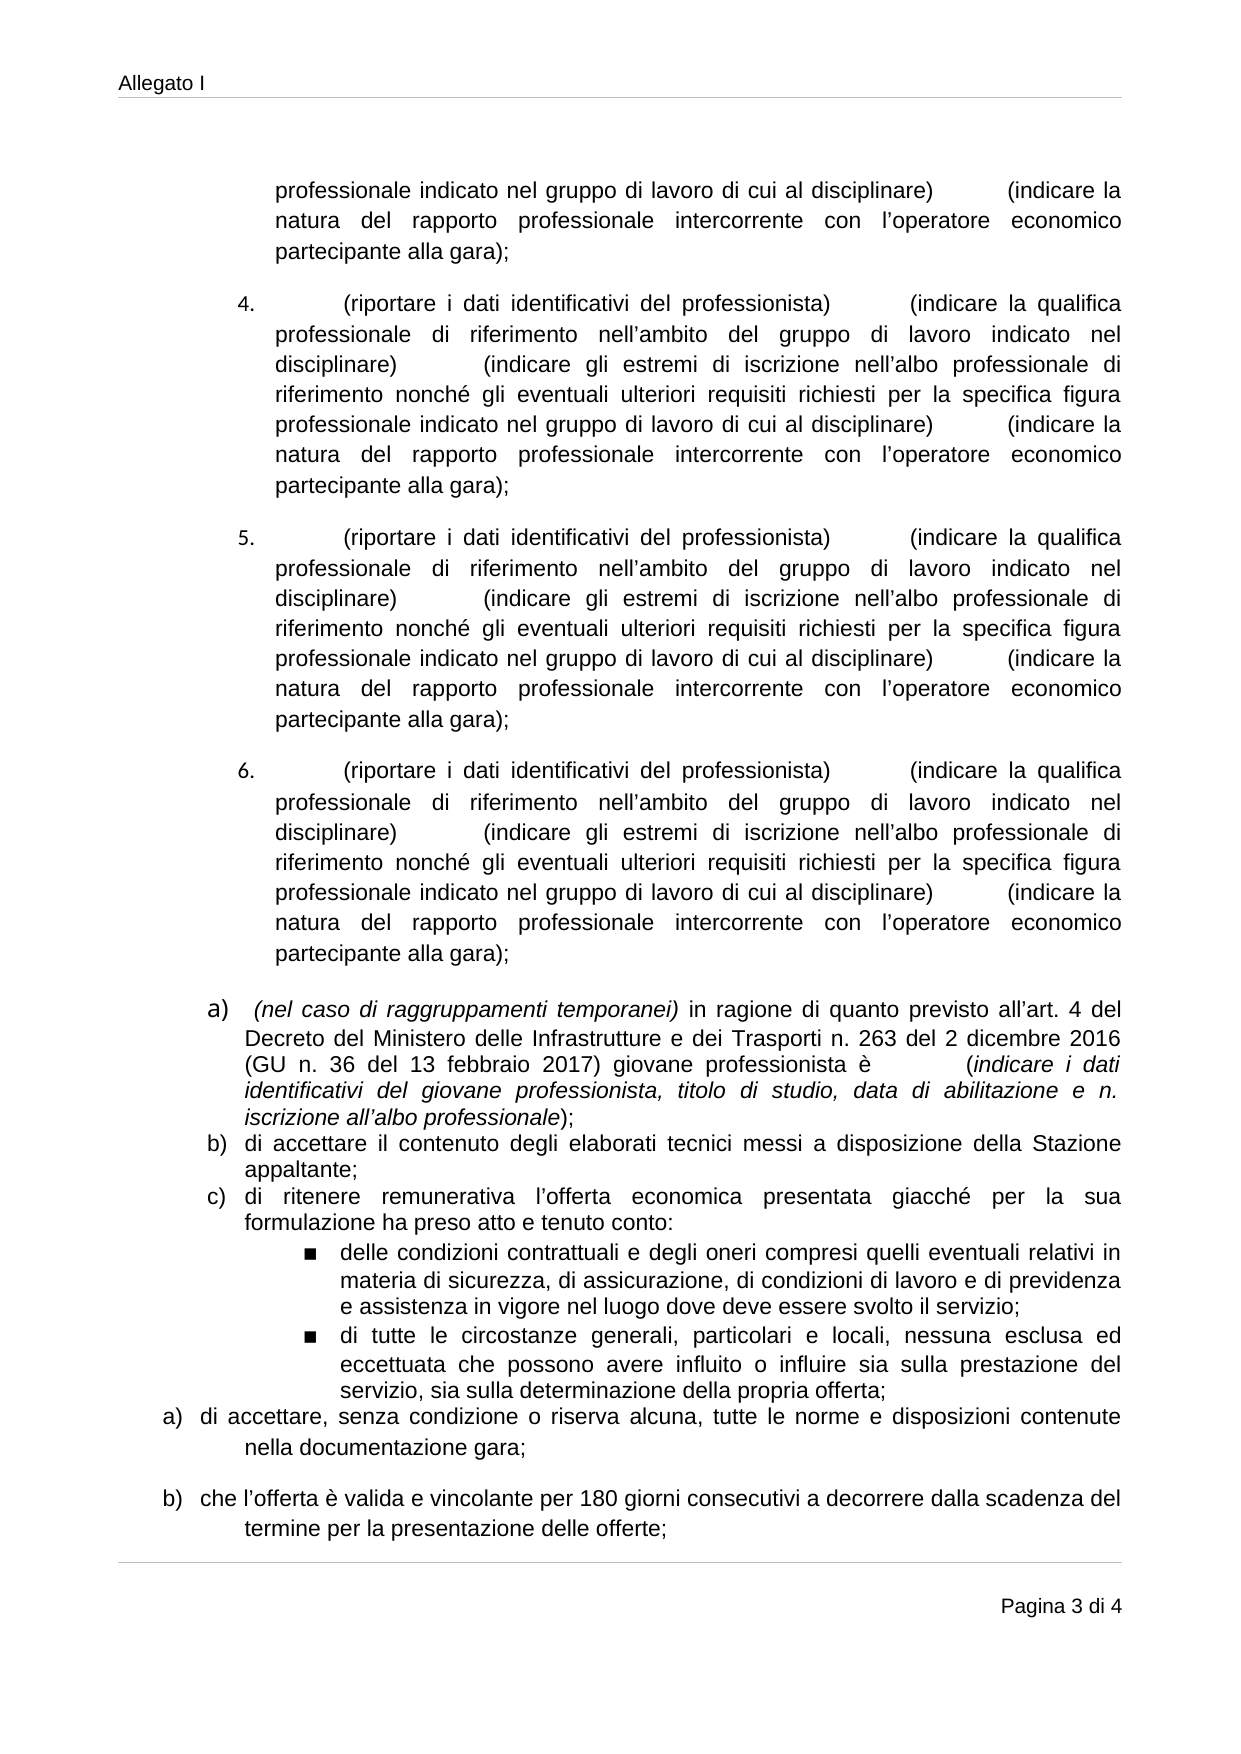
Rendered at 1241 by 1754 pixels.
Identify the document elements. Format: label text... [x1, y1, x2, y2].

list di ritenere remunerativa l’offerta economica presentata giacché per la sua formulazione ha preso atto e tenuto conto: [207, 1183, 1122, 1235]
list (riportare i dati identificativi del professionista) (indicare la qualifica professionale di riferimento nell’ambito del gruppo di lavoro indicato nel disciplinare) (indicare gli estremi di iscrizione nell’albo professionale di riferimento nonché gli eventuali ulteriori requisiti richiesti per la specifica figura professionale indicato nel gruppo di lavoro di cui al disciplinare) (indicare la natura del rapporto professionale intercorrente con l’operatore economico partecipante alla gara); [237, 523, 1122, 732]
list di tutte le circostanze generali, particolari e locali, nessuna esclusa ed eccettuata che possono avere influito o influire sia sulla prestazione del servizio, sia sulla determinazione della propria offerta; [302, 1319, 1122, 1403]
list (riportare i dati identificativi del professionista) (indicare la qualifica professionale di riferimento nell’ambito del gruppo di lavoro indicato nel disciplinare) (indicare gli estremi di iscrizione nell’albo professionale di riferimento nonché gli eventuali ulteriori requisiti richiesti per la specifica figura professionale indicato nel gruppo di lavoro di cui al disciplinare) (indicare la natura del rapporto professionale intercorrente con l’operatore economico partecipante alla gara); [237, 289, 1122, 498]
list di accettare il contenuto degli elaborati tecnici messi a disposizione della Stazione appaltante; [207, 1130, 1122, 1183]
list che l’offerta è valida e vincolante per 180 giorni consecutivi a decorrere dalla scadenza del termine per la presentazione delle offerte; [162, 1484, 1122, 1541]
list di accettare, senza condizione o riserva alcuna, tutte le norme e disposizioni contenute nella documentazione gara; [162, 1403, 1122, 1460]
list (nel caso di raggruppamenti temporanei) in ragione di quanto previsto all’art. 4 del Decreto del Ministero delle Infrastrutture e dei Trasporti n. 263 del 2 dicembre 2016 (GU n. 36 del 13 febbraio 2017) giovane professionista è (indicare i dati identificativi del giovane professionista, titolo di studio, data di abilitazione e n. iscrizione all’albo professionale); [207, 991, 1122, 1130]
list delle condizioni contrattuali e degli oneri compresi quelli eventuali relativi in materia di sicurezza, di assicurazione, di condizioni di lavoro e di previdenza e assistenza in vigore nel luogo dove deve essere svolto il servizio; [302, 1235, 1122, 1319]
list (riportare i dati identificativi del professionista) (indicare la qualifica professionale di riferimento nell’ambito del gruppo di lavoro indicato nel disciplinare) (indicare gli estremi di iscrizione nell’albo professionale di riferimento nonché gli eventuali ulteriori requisiti richiesti per la specifica figura professionale indicato nel gruppo di lavoro di cui al disciplinare) (indicare la natura del rapporto professionale intercorrente con l’operatore economico partecipante alla gara); [237, 757, 1122, 966]
list professionale indicato nel gruppo di lavoro di cui al disciplinare) (indicare la natura del rapporto professionale intercorrente con l’operatore economico partecipante alla gara); [237, 177, 1122, 264]
